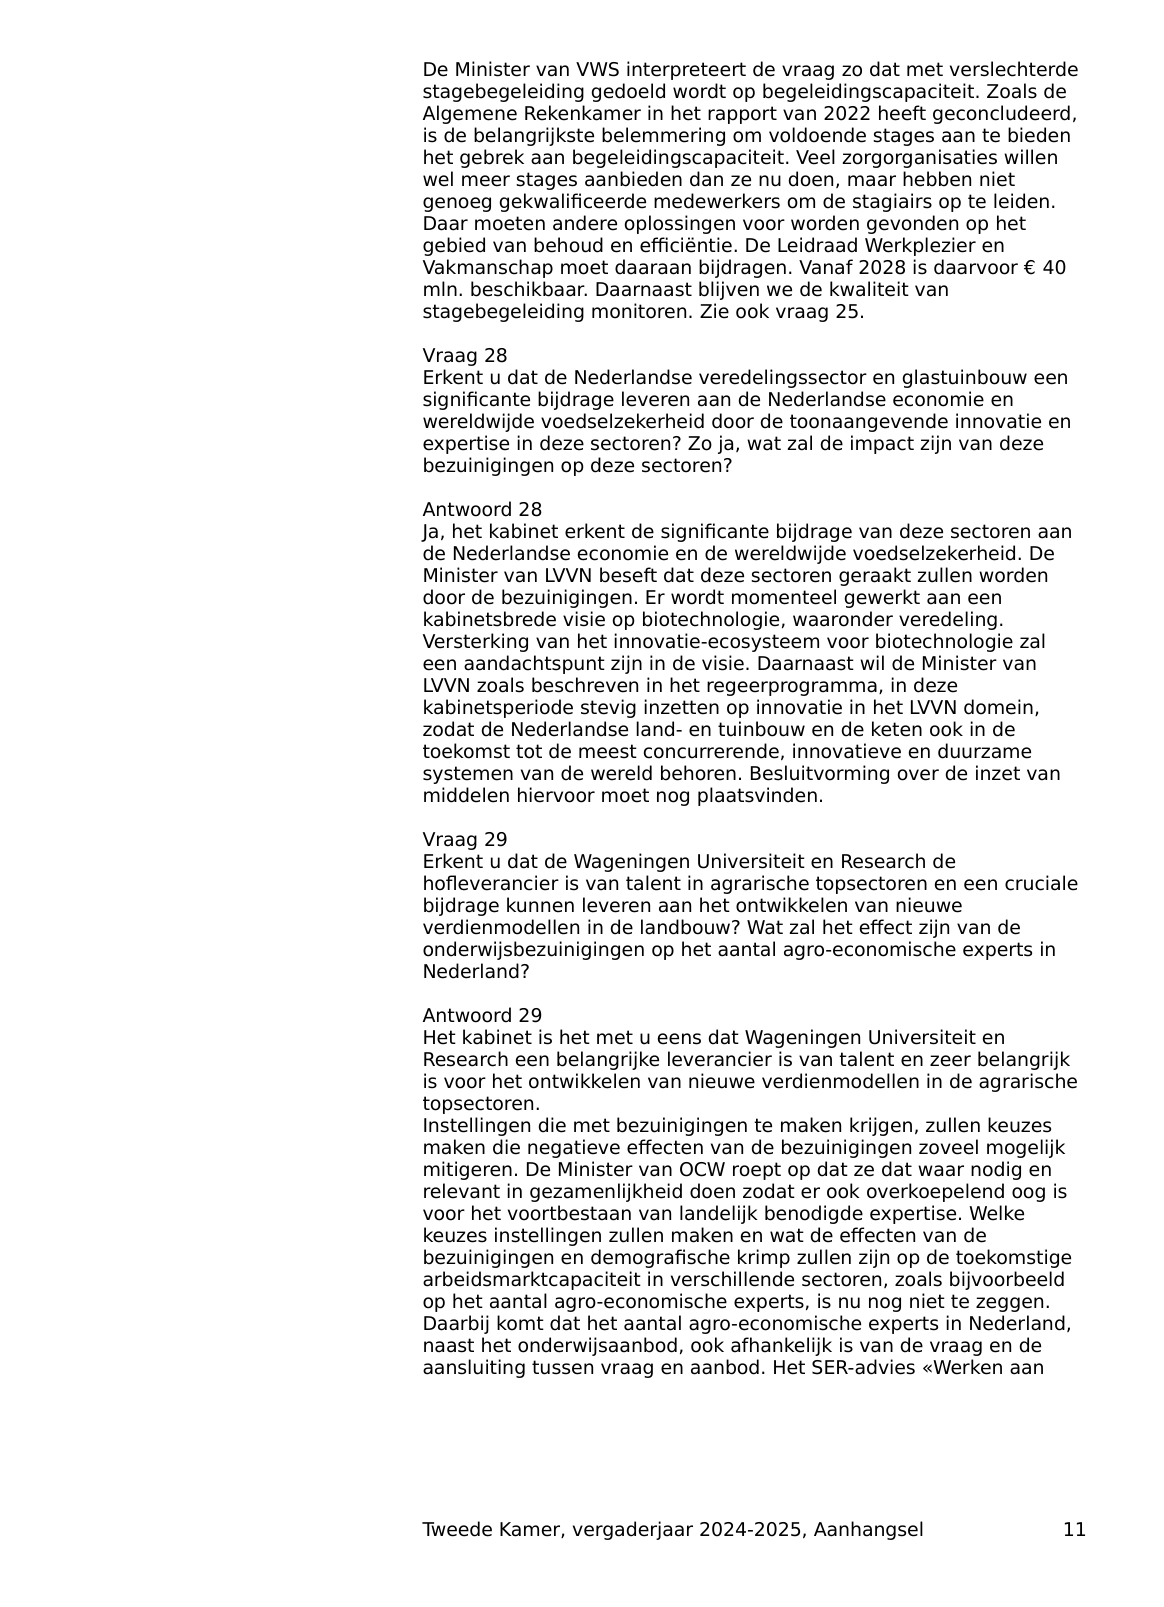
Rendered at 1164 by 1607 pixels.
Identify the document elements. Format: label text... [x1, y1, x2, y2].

text Erkent u dat de Nederlandse veredelingssector en glastuinbouw een significante bijdrage leveren aan de Nederlandse economie en wereldwijde voedselzekerheid door de toonaangevende innovatie en expertise in deze sectoren? Zo ja, wat zal de impact zijn van deze bezuinigingen op deze sectoren? [422, 367, 1087, 477]
text Vraag 28 [422, 345, 1087, 367]
text Het kabinet is het met u eens dat Wageningen Universiteit en Research een belangrijke leverancier is van talent en zeer belangrijk is voor het ontwikkelen van nieuwe verdienmodellen in de agrarische topsectoren. [422, 1027, 1087, 1115]
text De Minister van VWS interpreteert de vraag zo dat met verslechterde stagebegeleiding gedoeld wordt op begeleidingscapaciteit. Zoals de Algemene Rekenkamer in het rapport van 2022 heeft geconcludeerd, is de belangrijkste belemmering om voldoende stages aan te bieden het gebrek aan begeleidingscapaciteit. Veel zorgorganisaties willen wel meer stages aanbieden dan ze nu doen, maar hebben niet genoeg gekwalificeerde medewerkers om de stagiairs op te leiden. Daar moeten andere oplossingen voor worden gevonden op het gebied van behoud en efficiëntie. De Leidraad Werkplezier en Vakmanschap moet daaraan bijdragen. Vanaf 2028 is daarvoor € 40 mln. beschikbaar. Daarnaast blijven we de kwaliteit van stagebegeleiding monitoren. Zie ook vraag 25. [422, 59, 1087, 323]
text Instellingen die met bezuinigingen te maken krijgen, zullen keuzes maken die negatieve effecten van de bezuinigingen zoveel mogelijk mitigeren. De Minister van OCW roept op dat ze dat waar nodig en relevant in gezamenlijkheid doen zodat er ook overkoepelend oog is voor het voortbestaan van landelijk benodigde expertise. Welke keuzes instellingen zullen maken en wat de effecten van de bezuinigingen en demografische krimp zullen zijn op de toekomstige arbeidsmarktcapaciteit in verschillende sectoren, zoals bijvoorbeeld op het aantal agro-economische experts, is nu nog niet te zeggen. Daarbij komt dat het aantal agro-economische experts in Nederland, naast het onderwijsaanbod, ook afhankelijk is van de vraag en de aansluiting tussen vraag en aanbod. Het SER-advies «Werken aan [422, 1115, 1087, 1379]
text Erkent u dat de Wageningen Universiteit en Research de hofleverancier is van talent in agrarische topsectoren en een cruciale bijdrage kunnen leveren aan het ontwikkelen van nieuwe verdienmodellen in de landbouw? Wat zal het effect zijn van de onderwijsbezuinigingen op het aantal agro-economische experts in Nederland? [422, 851, 1087, 983]
text Ja, het kabinet erkent de significante bijdrage van deze sectoren aan de Nederlandse economie en de wereldwijde voedselzekerheid. De Minister van LVVN beseft dat deze sectoren geraakt zullen worden door de bezuinigingen. Er wordt momenteel gewerkt aan een kabinetsbrede visie op biotechnologie, waaronder veredeling. Versterking van het innovatie-ecosysteem voor biotechnologie zal een aandachtspunt zijn in de visie. Daarnaast wil de Minister van LVVN zoals beschreven in het regeerprogramma, in deze kabinetsperiode stevig inzetten op innovatie in het LVVN domein, zodat de Nederlandse land- en tuinbouw en de keten ook in de toekomst tot de meest concurrerende, innovatieve en duurzame systemen van de wereld behoren. Besluitvorming over de inzet van middelen hiervoor moet nog plaatsvinden. [422, 521, 1087, 807]
text Vraag 29 [422, 829, 1087, 851]
text Antwoord 28 [422, 499, 1087, 521]
text Antwoord 29 [422, 1005, 1087, 1027]
